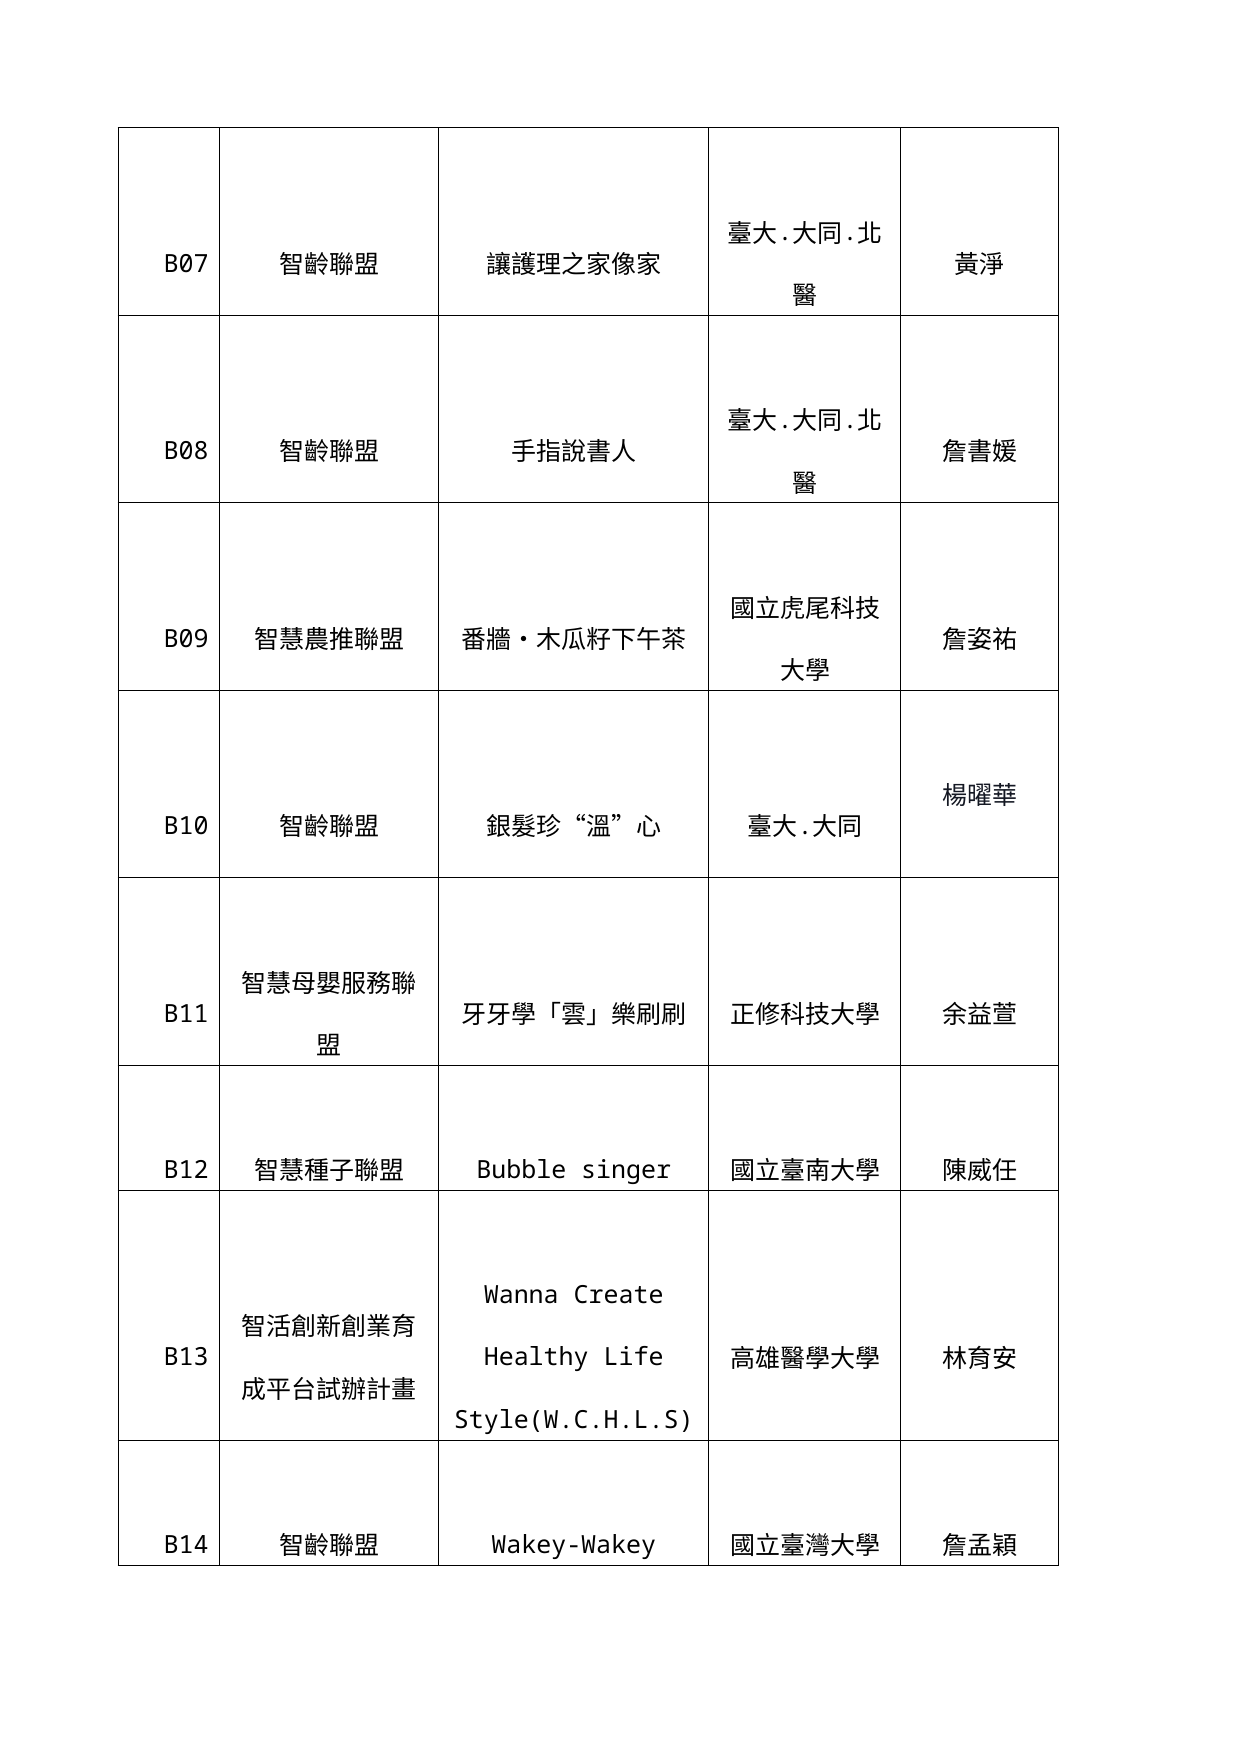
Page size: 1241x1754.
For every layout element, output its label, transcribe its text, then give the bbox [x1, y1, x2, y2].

table_cell 詹姿祐 [901, 503, 1058, 689]
table_cell B12 [119, 1066, 219, 1189]
table_cell 智慧種子聯盟 [220, 1066, 438, 1189]
table_cell 牙牙學「雲」樂刷刷 [439, 878, 708, 1064]
table_cell 智齡聯盟 [220, 316, 438, 502]
table_cell 臺大.大同.北醫 [709, 316, 900, 502]
table_cell 智齡聯盟 [220, 691, 438, 877]
table_cell 手指說書人 [439, 316, 708, 502]
table_cell 智慧母嬰服務聯盟 [220, 878, 438, 1064]
table_cell Wanna Create Healthy Life Style(W.C.H.L.S) [439, 1191, 708, 1439]
table_cell 臺大.大同.北醫 [709, 128, 900, 314]
table_cell 楊曜華 [901, 691, 1058, 877]
table_cell 黃淨 [901, 128, 1058, 314]
table_cell 林育安 [901, 1191, 1058, 1439]
table_cell 詹孟穎 [901, 1441, 1058, 1564]
table_cell B07 [119, 128, 219, 314]
table_cell 國立臺南大學 [709, 1066, 900, 1189]
table_cell 國立臺灣大學 [709, 1441, 900, 1564]
table_cell 正修科技大學 [709, 878, 900, 1064]
table_cell 智齡聯盟 [220, 128, 438, 314]
table_cell 詹書媛 [901, 316, 1058, 502]
table_cell 讓護理之家像家 [439, 128, 708, 314]
table_cell 臺大.大同 [709, 691, 900, 877]
table_cell 余益萱 [901, 878, 1058, 1064]
table_cell B08 [119, 316, 219, 502]
table_cell 銀髮珍“溫”心 [439, 691, 708, 877]
table_cell B11 [119, 878, 219, 1064]
table_cell B09 [119, 503, 219, 689]
table_cell 智慧農推聯盟 [220, 503, 438, 689]
table_cell 國立虎尾科技大學 [709, 503, 900, 689]
table_cell B13 [119, 1191, 219, 1439]
table_cell Wakey-Wakey [439, 1441, 708, 1564]
table_cell 陳威任 [901, 1066, 1058, 1189]
table_cell Bubble singer [439, 1066, 708, 1189]
table_cell 智齡聯盟 [220, 1441, 438, 1564]
table_cell B10 [119, 691, 219, 877]
table_cell 高雄醫學大學 [709, 1191, 900, 1439]
table_cell 番牆‧木瓜籽下午茶 [439, 503, 708, 689]
table_cell 智活創新創業育成平台試辦計畫 [220, 1191, 438, 1439]
table_cell B14 [119, 1441, 219, 1564]
